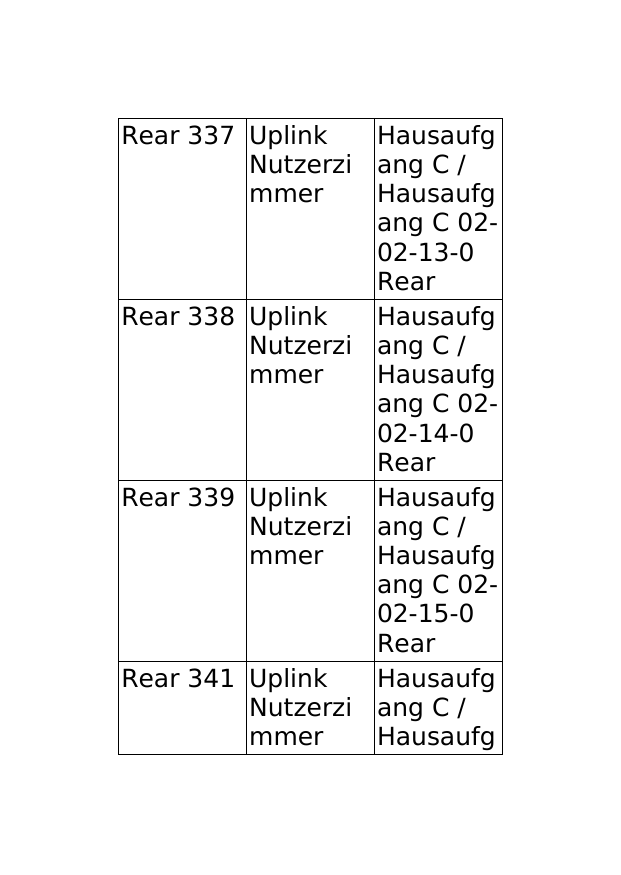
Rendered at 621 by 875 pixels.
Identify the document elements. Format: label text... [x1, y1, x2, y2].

table_cell Hausaufgang C / Hausaufgang C 02-02-15-0 Rear [375, 481, 502, 661]
table_cell Uplink Nutzerzimmer [247, 481, 374, 661]
table_cell Hausaufgang C / Hausaufgang C 02-02-14-0 Rear [375, 300, 502, 480]
table_cell Rear 338 [119, 300, 246, 480]
table_cell Hausaufgang C / Hausaufg [375, 662, 502, 754]
table_cell Uplink Nutzerzimmer [247, 662, 374, 754]
table_cell Rear 341 [119, 662, 246, 754]
table_cell Rear 337 [119, 119, 246, 299]
table_cell Hausaufgang C / Hausaufgang C 02-02-13-0 Rear [375, 119, 502, 299]
table_cell Uplink Nutzerzimmer [247, 300, 374, 480]
table_cell Rear 339 [119, 481, 246, 661]
table_cell Uplink Nutzerzimmer [247, 119, 374, 299]
